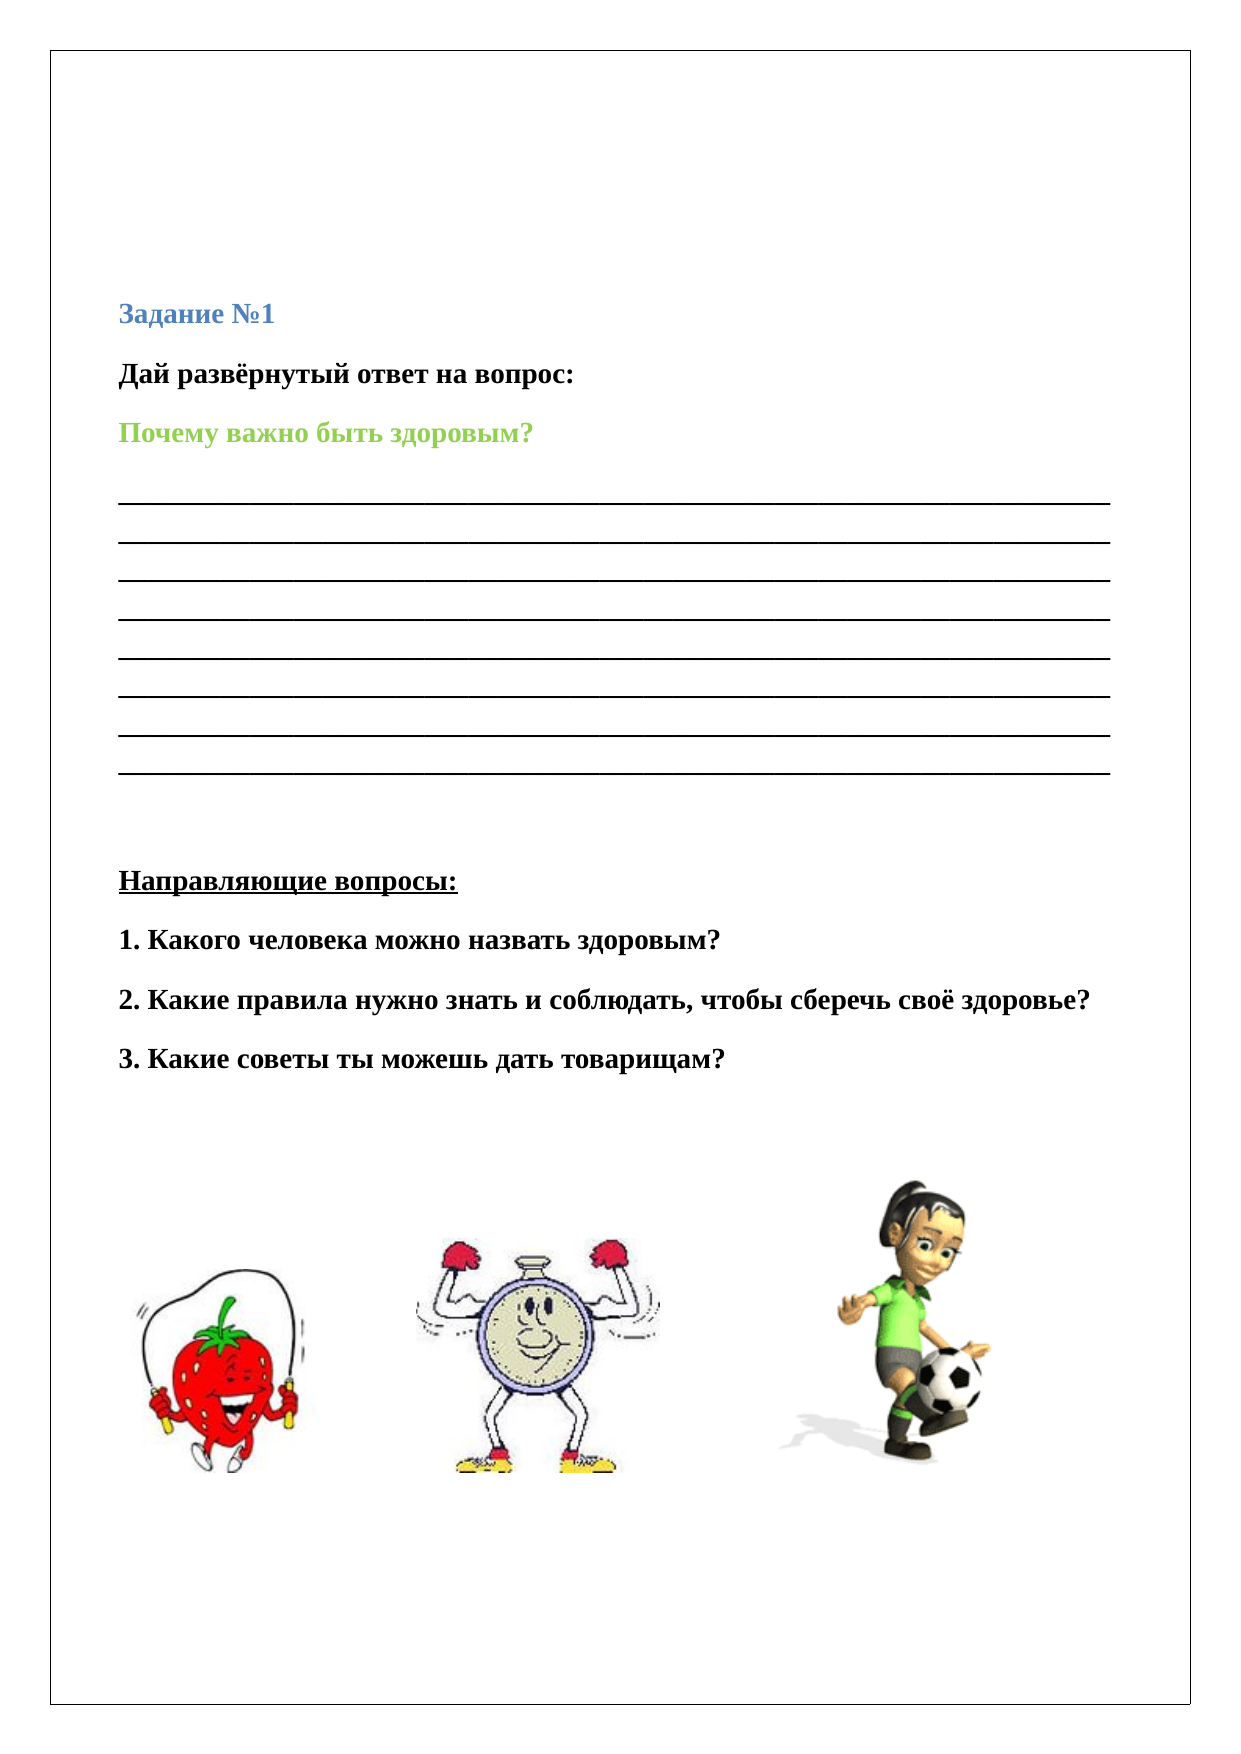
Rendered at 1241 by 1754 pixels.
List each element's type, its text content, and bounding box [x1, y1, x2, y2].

text 2. Какие правила нужно знать и соблюдать, чтобы сберечь своё здоровье? [118, 982, 1122, 1015]
text Почему важно быть здоровым? [118, 415, 1122, 449]
picture [747, 1160, 1060, 1473]
text Направляющие вопросы: [118, 863, 1122, 897]
text ________________________________________________________________________________________________________________________________________________________________________________________________________________________________________________________________________________________________________________________________________________________________________________________________________________________________________________________________________________________________________________________________________________________________ [118, 474, 1122, 778]
text Задание №1 [118, 296, 1122, 330]
text Дай развёрнутый ответ на вопрос: [118, 356, 1122, 389]
text 3. Какие советы ты можешь дать товарищам? [118, 1041, 1122, 1075]
picture [416, 1238, 660, 1473]
picture [118, 1269, 322, 1473]
text 1. Какого человека можно назвать здоровым? [118, 922, 1122, 956]
